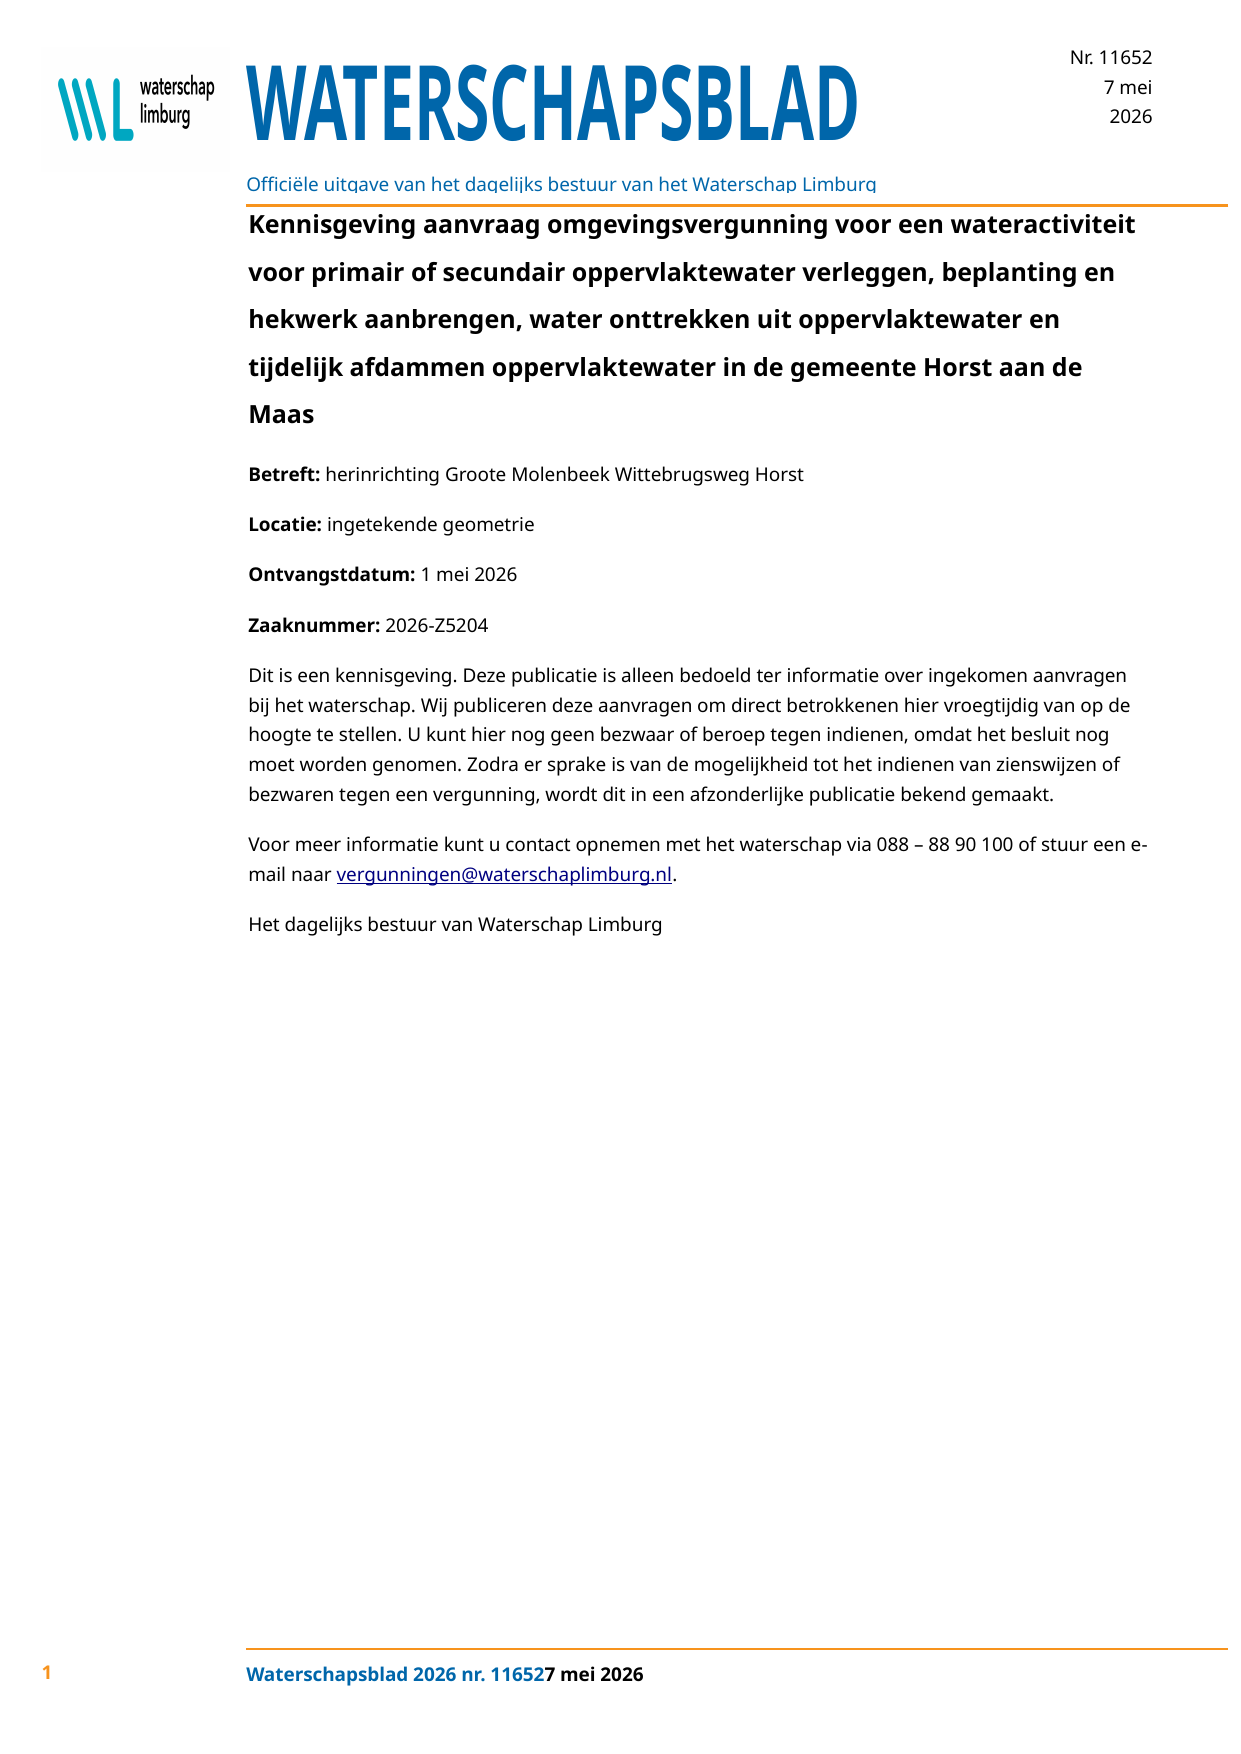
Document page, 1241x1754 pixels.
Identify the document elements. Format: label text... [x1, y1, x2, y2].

text Dit is een kennisgeving. Deze publicatie is alleen bedoeld ter informatie over ingekomen aanvragen bij het waterschap. Wij publiceren deze aanvragen om direct betrokkenen hier vroegtijdig van op de hoogte te stellen. U kunt hier nog geen bezwaar of beroep tegen indienen, omdat het besluit nog moet worden genomen. Zodra er sprake is van de mogelijkheid tot het indienen van zienswijzen of bezwaren tegen een vergunning, wordt dit in een afzonderlijke publicatie bekend gemaakt. [248, 662, 1152, 806]
text Ontvangstdatum: 1 mei 2026 [248, 562, 1152, 587]
text Het dagelijks bestuur van Waterschap Limburg [248, 911, 1152, 937]
text Zaaknummer: 2026-Z5204 [248, 612, 1152, 638]
text Locatie: ingetekende geometrie [248, 511, 1152, 537]
text Voor meer informatie kunt u contact opnemen met het waterschap via 088 – 88 90 100 of stuur een e-mail naar vergunningen@waterschaplimburg.nl. [248, 831, 1152, 886]
picture [41, 47, 231, 172]
text Betreft: herinrichting Groote Molenbeek Wittebrugsweg Horst [248, 461, 1152, 486]
text Kennisgeving aanvraag omgevingsvergunning voor een wateractiviteit voor primair of secundair oppervlaktewater verleggen, beplanting en hekwerk aanbrengen, water onttrekken uit oppervlaktewater en tijdelijk afdammen oppervlaktewater in de gemeente Horst aan de Maas [248, 207, 1152, 431]
